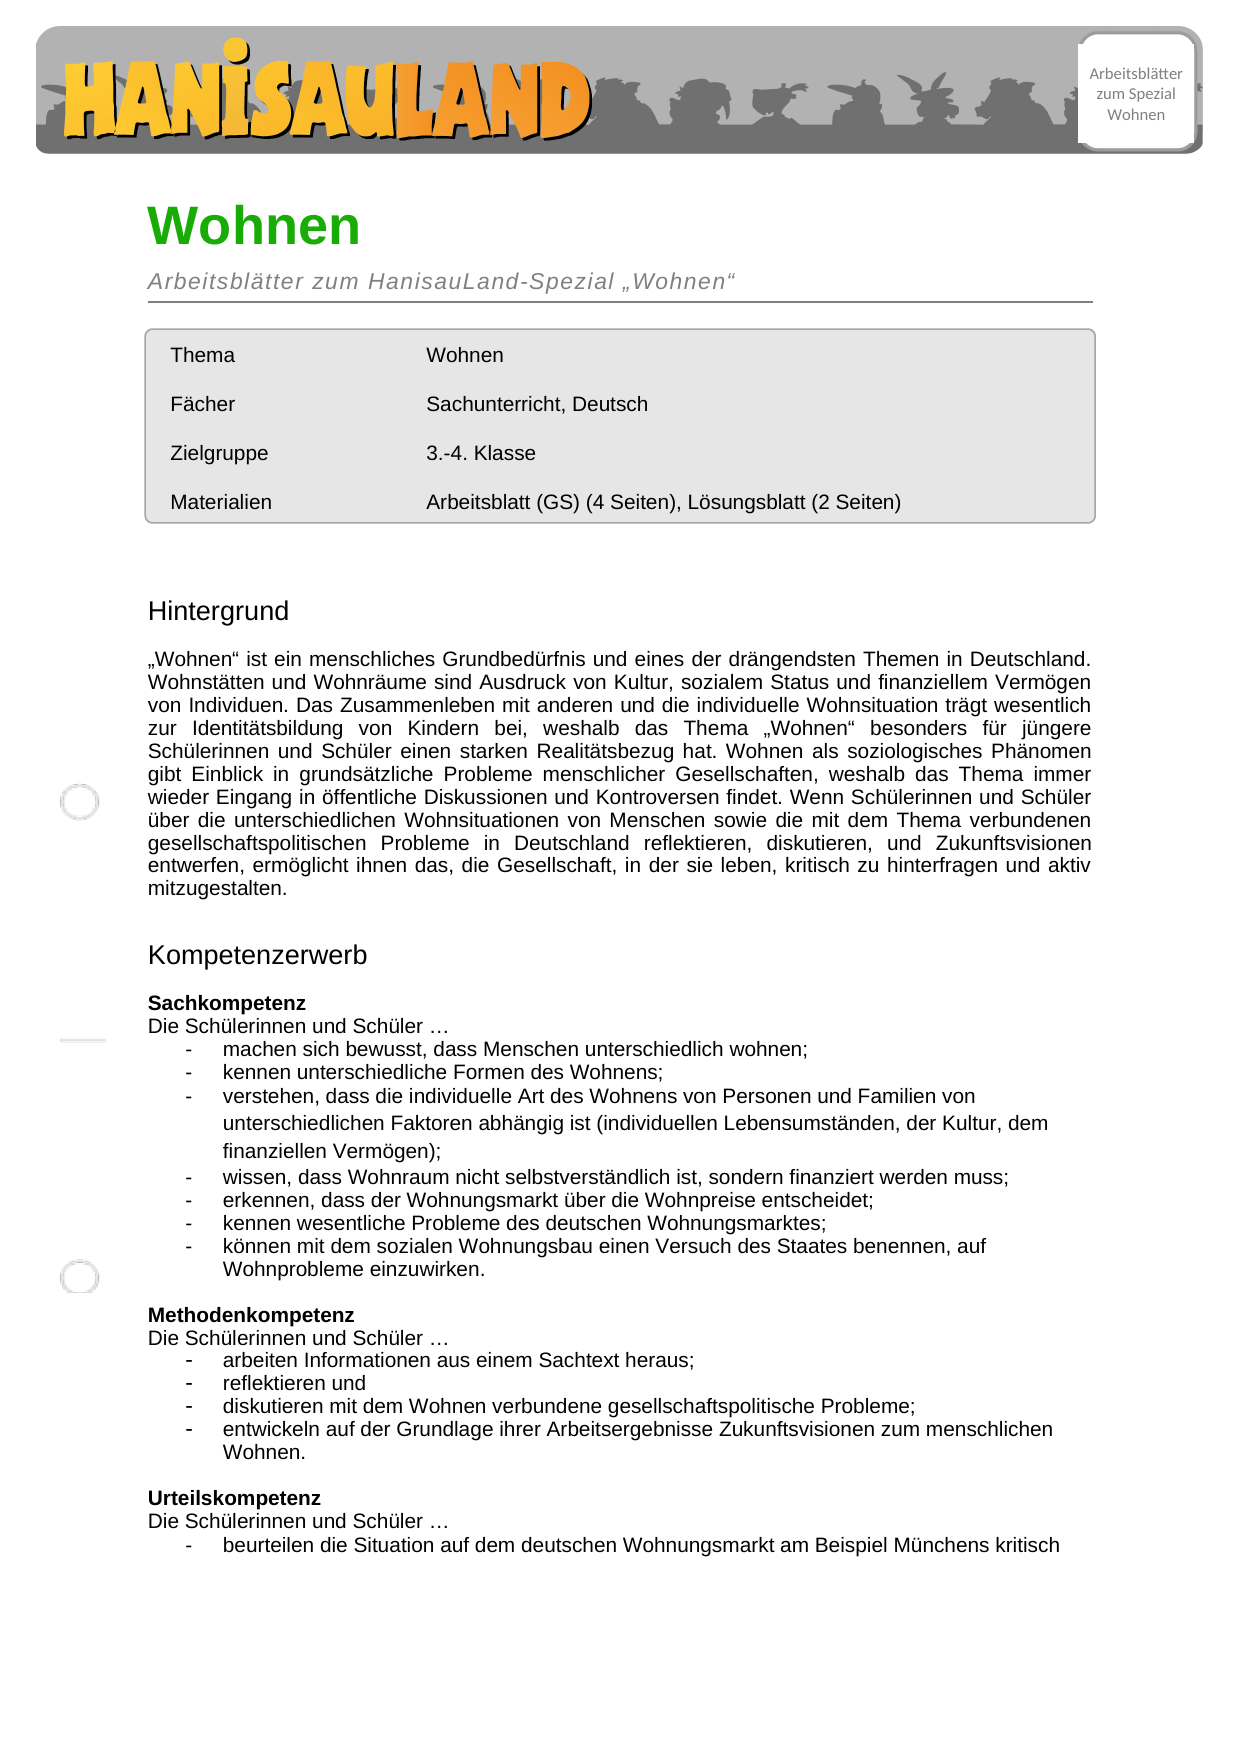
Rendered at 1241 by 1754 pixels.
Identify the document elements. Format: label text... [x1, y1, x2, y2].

text Methodenkompetenz [148, 1304, 1093, 1327]
subtitle Hintergrund [148, 602, 1093, 625]
text Die Schülerinnen und Schüler … [148, 1510, 1093, 1533]
list wissen, dass Wohnraum nicht selbstverständlich ist, sondern finanziert werden muss; [185, 1166, 1093, 1189]
list kennen wesentliche Probleme des deutschen Wohnungsmarktes; [185, 1212, 1093, 1235]
text Arbeitsblätter zum HanisauLand-Spezial „Wohnen“ [148, 267, 1093, 301]
list reflektieren und [185, 1372, 1093, 1395]
text Die Schülerinnen und Schüler … [148, 1015, 1093, 1038]
list machen sich bewusst, dass Menschen unterschiedlich wohnen; [185, 1038, 1093, 1061]
subtitle Wohnen [148, 205, 1093, 255]
list beurteilen die Situation auf dem deutschen Wohnungsmarkt am Beispiel Münchens kritisch [185, 1533, 1093, 1557]
list entwickeln auf der Grundlage ihrer Arbeitsergebnisse Zukunftsvisionen zum menschlichen Wohnen. [185, 1418, 1093, 1464]
list erkennen, dass der Wohnungsmarkt über die Wohnpreise entscheidet; [185, 1189, 1093, 1212]
text Die Schülerinnen und Schüler … [148, 1327, 1093, 1349]
list können mit dem sozialen Wohnungsbau einen Versuch des Staates benennen, auf Wohnprobleme einzuwirken. [185, 1235, 1093, 1281]
list verstehen, dass die individuelle Art des Wohnens von Personen und Familien von unterschiedlichen Faktoren abhängig ist (individuellen Lebensumständen, der Kultur, dem finanziellen Vermögen); [185, 1084, 1093, 1163]
text „Wohnen“ ist ein menschliches Grundbedürfnis und eines der drängendsten Themen in Deutschland. Wohnstätten und Wohnräume sind Ausdruck von Kultur, sozialem Status und finanziellem Vermögen von Individuen. Das Zusammenleben mit anderen und die individuelle Wohnsituation trägt wesentlich zur Identitätsbildung von Kindern bei, weshalb das Thema „Wohnen“ besonders für jüngere Schülerinnen und Schüler einen starken Realitätsbezug hat. Wohnen als soziologisches Phänomen gibt Einblick in grundsätzliche Probleme menschlicher Gesellschaften, weshalb das Thema immer wieder Eingang in öffentliche Diskussionen und Kontroversen findet. Wenn Schülerinnen und Schüler über die unterschiedlichen Wohnsituationen von Menschen sowie die mit dem Thema verbundenen gesellschaftspolitischen Probleme in Deutschland reflektieren, diskutieren, und Zukunftsvisionen entwerfen, ermöglicht ihnen das, die Gesellschaft, in der sie leben, kritisch zu hinterfragen und aktiv mitzugestalten. [148, 648, 1093, 900]
subtitle Kompetenzerwerb [148, 946, 1093, 969]
text Sachkompetenz [148, 992, 1093, 1015]
list kennen unterschiedliche Formen des Wohnens; [185, 1061, 1093, 1084]
text Urteilskompetenz [148, 1487, 1093, 1510]
list arbeiten Informationen aus einem Sachtext heraus; [185, 1349, 1093, 1372]
list diskutieren mit dem Wohnen verbundene gesellschaftspolitische Probleme; [185, 1395, 1093, 1418]
